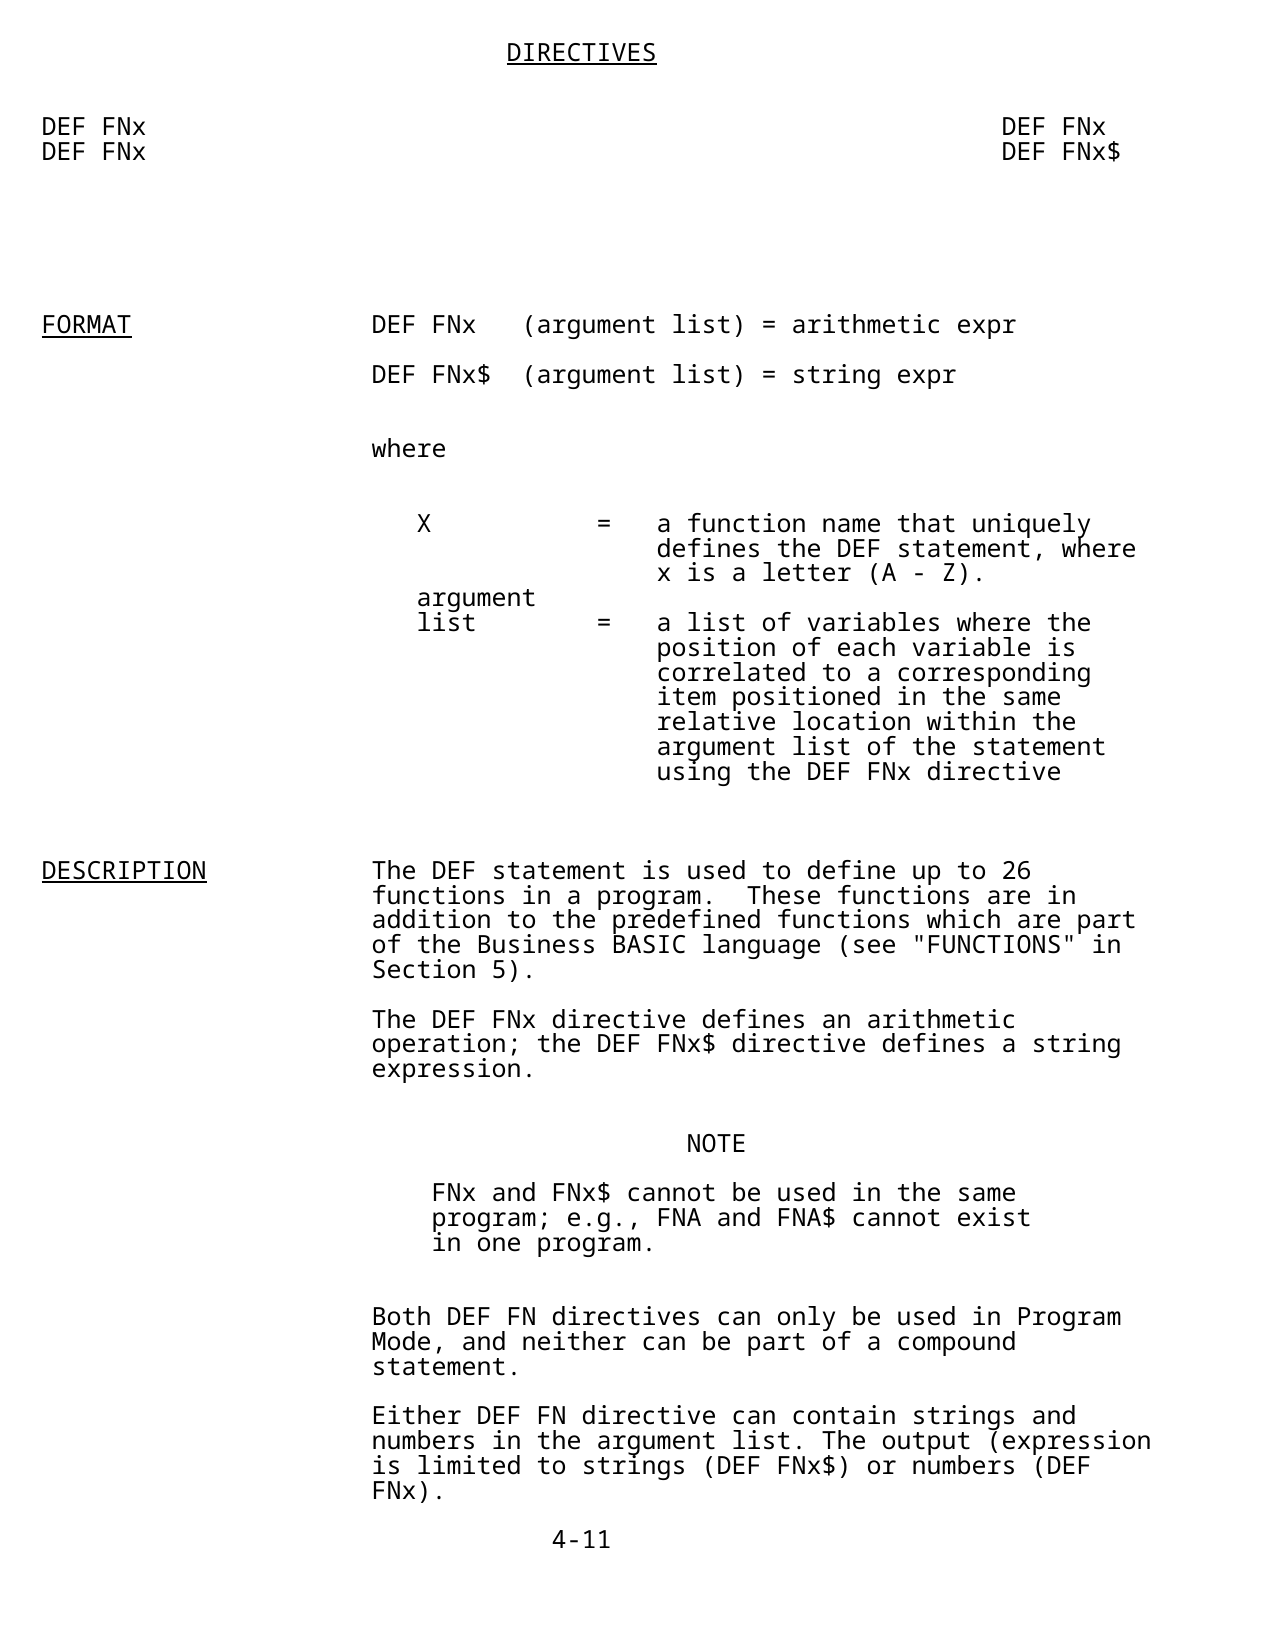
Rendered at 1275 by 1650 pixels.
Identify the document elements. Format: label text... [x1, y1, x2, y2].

text FNx and FNx$ cannot be used in the same [41, 1182, 1234, 1207]
text list = a list of variables where the [41, 612, 1234, 636]
text is limited to strings (DEF FNx$) or numbers (DEF [41, 1454, 1234, 1479]
text argument list of the statement [41, 736, 1234, 760]
text NOTE [41, 1132, 1234, 1157]
text The DEF FNx directive defines an arithmetic [41, 1008, 1234, 1033]
text Both DEF FN directives can only be used in Program [41, 1306, 1234, 1331]
text FNx). [41, 1479, 1234, 1504]
text DEF FNx DEF FNx$ [41, 141, 1234, 165]
text in one program. [41, 1231, 1234, 1256]
text statement. [41, 1355, 1234, 1380]
text of the Business BASIC language (see "FUNCTIONS" in [41, 934, 1234, 959]
text using the DEF FNx directive [41, 760, 1234, 785]
text item positioned in the same [41, 686, 1234, 711]
text functions in a program. These functions are in [41, 884, 1234, 909]
text numbers in the argument list. The output (expression [41, 1430, 1234, 1454]
text DEF FNx DEF FNx [41, 116, 1234, 141]
text expression. [41, 1058, 1234, 1083]
text DIRECTIVES [41, 41, 1234, 66]
text where [41, 438, 1234, 463]
text DESCRIPTION The DEF statement is used to define up to 26 [41, 859, 1234, 884]
text program; e.g., FNA and FNA$ cannot exist [41, 1207, 1234, 1231]
text X = a function name that uniquely [41, 512, 1234, 537]
text argument [41, 587, 1234, 612]
text 4-11 [41, 1529, 1234, 1554]
text x is a letter (A - Z). [41, 562, 1234, 587]
text Mode, and neither can be part of a compound [41, 1331, 1234, 1355]
text addition to the predefined functions which are part [41, 909, 1234, 934]
text DEF FNx$ (argument list) = string expr [41, 364, 1234, 388]
text operation; the DEF FNx$ directive defines a string [41, 1033, 1234, 1058]
text defines the DEF statement, where [41, 537, 1234, 562]
text correlated to a corresponding [41, 661, 1234, 686]
text position of each variable is [41, 636, 1234, 661]
text Section 5). [41, 959, 1234, 983]
text relative location within the [41, 711, 1234, 736]
text Either DEF FN directive can contain strings and [41, 1405, 1234, 1430]
text FORMAT DEF FNx (argument list) = arithmetic expr [41, 314, 1234, 339]
